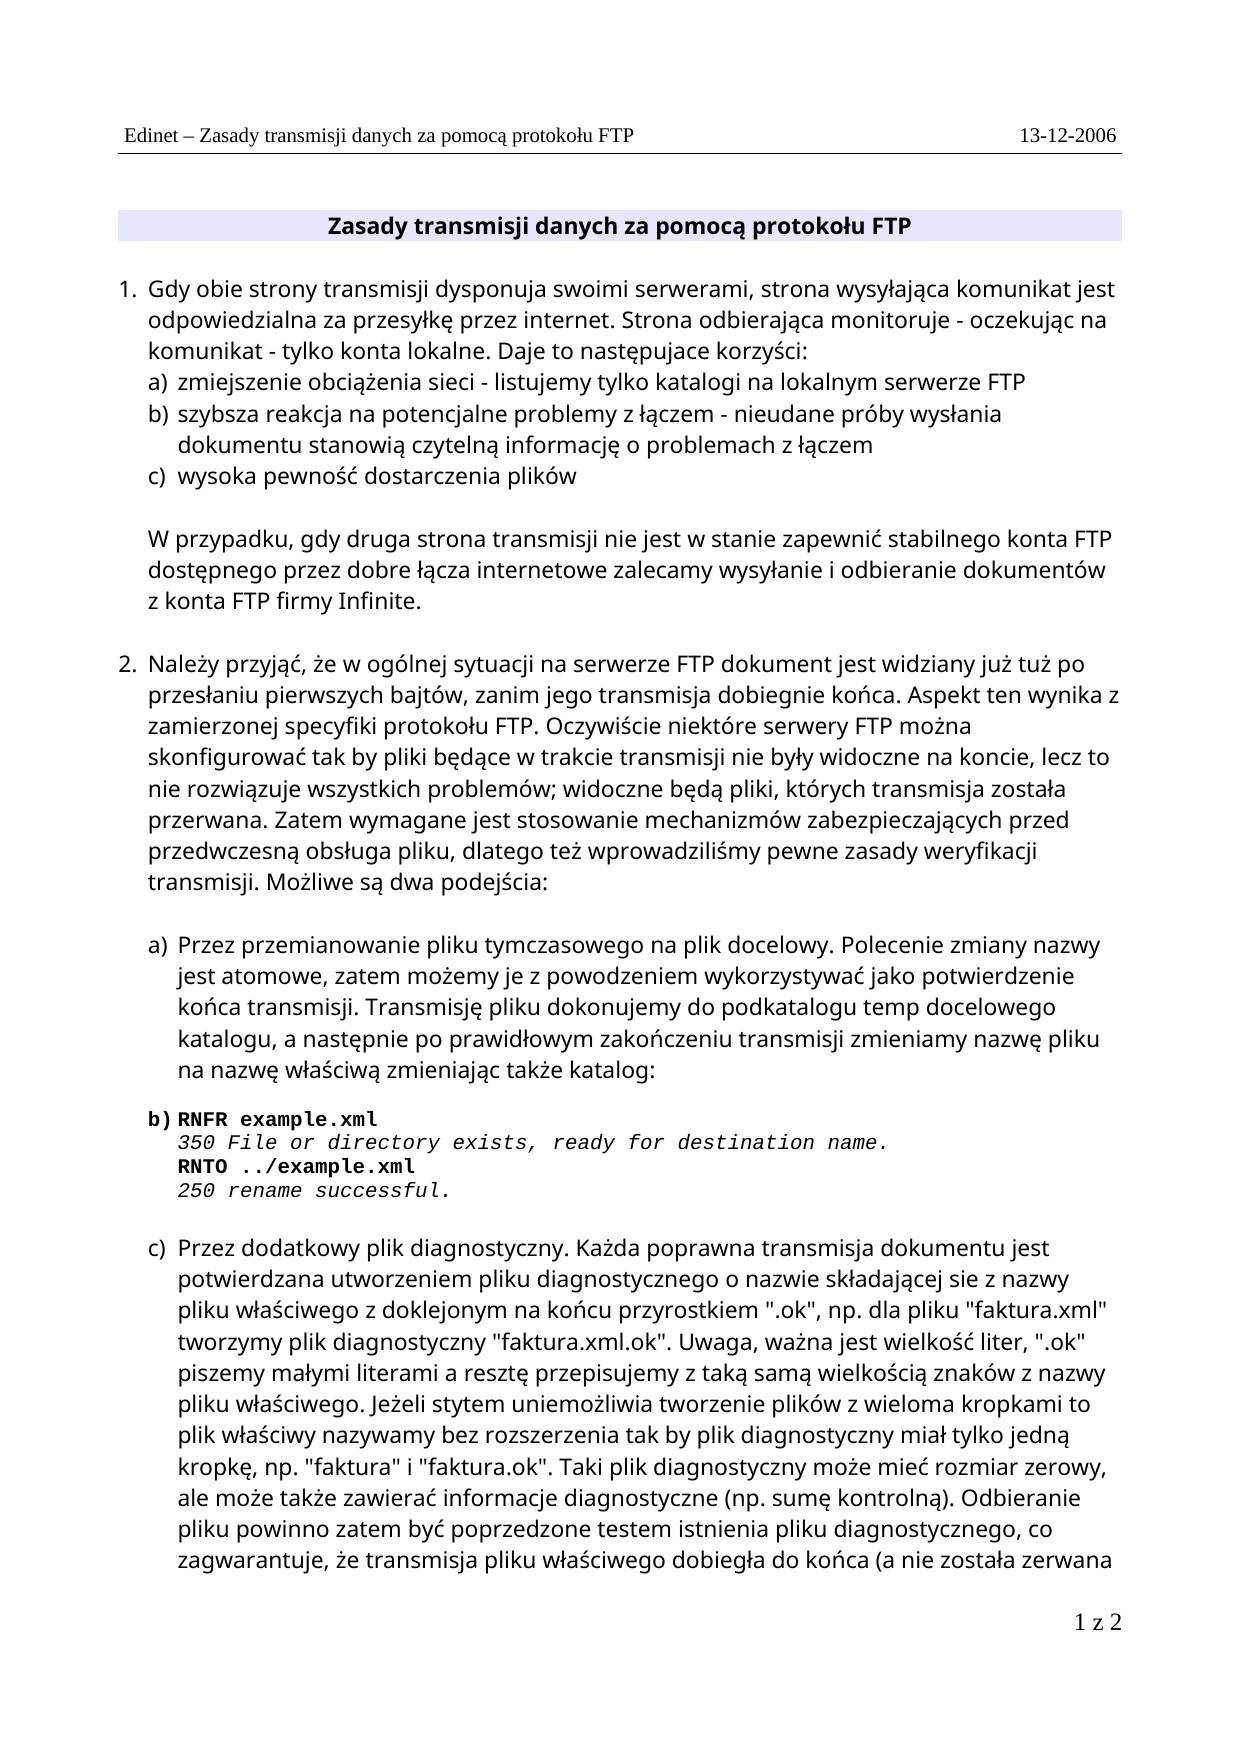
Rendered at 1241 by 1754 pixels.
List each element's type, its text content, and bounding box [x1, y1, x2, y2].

list RNFR example.xml [148, 1109, 1122, 1132]
list szybsza reakcja na potencjalne problemy z łączem - nieudane próby wysłania dokumentu stanowią czytelną informację o problemach z łączem [148, 397, 1122, 460]
list 250 rename successful. [148, 1179, 1122, 1203]
list 350 File or directory exists, ready for destination name. [148, 1132, 1122, 1156]
list RNTO ../example.xml [148, 1156, 1122, 1179]
list wysoka pewność dostarczenia plików [148, 460, 1122, 491]
text Zasady transmisji danych za pomocą protokołu FTP [118, 210, 1122, 241]
list Przez przemianowanie pliku tymczasowego na plik docelowy. Polecenie zmiany nazwy jest atomowe, zatem możemy je z powodzeniem wykorzystywać jako potwierdzenie końca transmisji. Transmisję pliku dokonujemy do podkatalogu temp docelowego katalogu, a następnie po prawidłowym zakończeniu transmisji zmieniamy nazwę pliku na nazwę właściwą zmieniając także katalog: [148, 929, 1122, 1085]
text W przypadku, gdy druga strona transmisji nie jest w stanie zapewnić stabilnego konta FTP dostępnego przez dobre łącza internetowe zalecamy wysyłanie i odbieranie dokumentów z konta FTP firmy Infinite. [148, 522, 1122, 616]
list Gdy obie strony transmisji dysponuja swoimi serwerami, strona wysyłająca komunikat jest odpowiedzialna za przesyłkę przez internet. Strona odbierająca monitoruje - oczekując na komunikat - tylko konta lokalne. Daje to następujace korzyści: [118, 272, 1122, 366]
list Przez dodatkowy plik diagnostyczny. Każda poprawna transmisja dokumentu jest potwierdzana utworzeniem pliku diagnostycznego o nazwie składającej sie z nazwy pliku właściwego z doklejonym na końcu przyrostkiem ".ok", np. dla pliku "faktura.xml" tworzymy plik diagnostyczny "faktura.xml.ok". Uwaga, ważna jest wielkość liter, ".ok" piszemy małymi literami a resztę przepisujemy z taką samą wielkością znaków z nazwy pliku właściwego. Jeżeli stytem uniemożliwia tworzenie plików z wieloma kropkami to plik właściwy nazywamy bez rozszerzenia tak by plik diagnostyczny miał tylko jedną kropkę, np. "faktura" i "faktura.ok". Taki plik diagnostyczny może mieć rozmiar zerowy, ale może także zawierać informacje diagnostyczne (np. sumę kontrolną). Odbieranie pliku powinno zatem być poprzedzone testem istnienia pliku diagnostycznego, co zagwarantuje, że transmisja pliku właściwego dobiegła do końca (a nie została zerwana [148, 1232, 1122, 1575]
list zmiejszenie obciążenia sieci - listujemy tylko katalogi na lokalnym serwerze FTP [148, 366, 1122, 397]
list Należy przyjąć, że w ogólnej sytuacji na serwerze FTP dokument jest widziany już tuż po przesłaniu pierwszych bajtów, zanim jego transmisja dobiegnie końca. Aspekt ten wynika z zamierzonej specyfiki protokołu FTP. Oczywiście niektóre serwery FTP można skonfigurować tak by pliki będące w trakcie transmisji nie były widoczne na koncie, lecz to nie rozwiązuje wszystkich problemów; widoczne będą pliki, których transmisja została przerwana. Zatem wymagane jest stosowanie mechanizmów zabezpieczających przed przedwczesną obsługa pliku, dlatego też wprowadziliśmy pewne zasady weryfikacji transmisji. Możliwe są dwa podejścia: [118, 647, 1122, 897]
